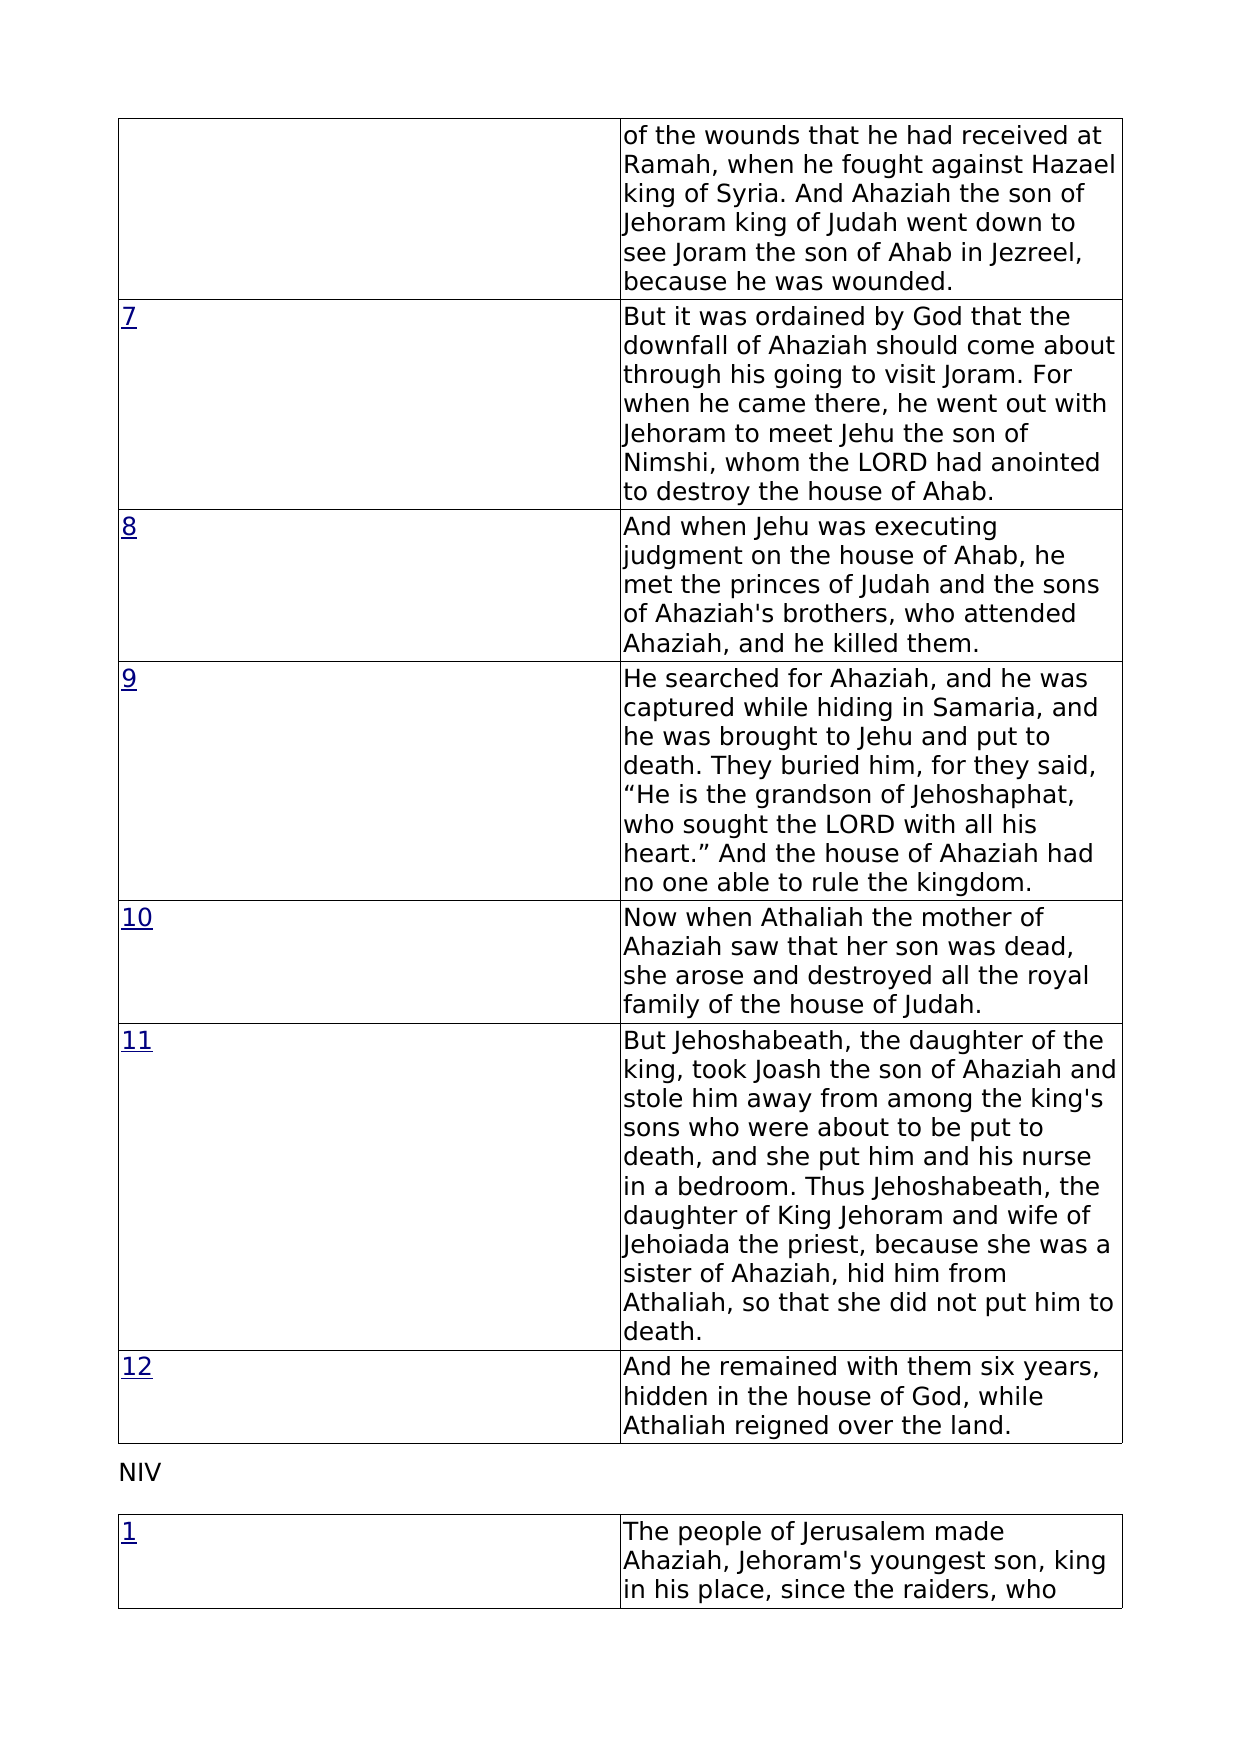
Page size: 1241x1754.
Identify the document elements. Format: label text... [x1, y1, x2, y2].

table_cell And he remained with them six years, hidden in the house of God, while Athaliah reigned over the land. [621, 1351, 1122, 1443]
table_cell And when Jehu was executing judgment on the house of Ahab, he met the princes of Judah and the sons of Ahaziah's brothers, who attended Ahaziah, and he killed them. [621, 510, 1122, 661]
table_header 1 [119, 1515, 620, 1608]
text NIV [118, 1458, 1122, 1487]
table_cell 7 [119, 300, 620, 509]
table_header The people of Jerusalem made Ahaziah, Jehoram's youngest son, king in his place, since the raiders, who [621, 1515, 1122, 1608]
table_cell 12 [119, 1351, 620, 1443]
table_cell But it was ordained by God that the downfall of Ahaziah should come about through his going to visit Joram. For when he came there, he went out with Jehoram to meet Jehu the son of Nimshi, whom the LORD had anointed to destroy the house of Ahab. [621, 300, 1122, 509]
table_cell 9 [119, 662, 620, 900]
table_cell 11 [119, 1024, 620, 1349]
table_cell of the wounds that he had received at Ramah, when he fought against Hazael king of Syria. And Ahaziah the son of Jehoram king of Judah went down to see Joram the son of Ahab in Jezreel, because he was wounded. [621, 119, 1122, 299]
table_cell 10 [119, 901, 620, 1023]
table_cell Now when Athaliah the mother of Ahaziah saw that her son was dead, she arose and destroyed all the royal family of the house of Judah. [621, 901, 1122, 1023]
table_cell [119, 119, 620, 299]
table_cell But Jehoshabeath, the daughter of the king, took Joash the son of Ahaziah and stole him away from among the king's sons who were about to be put to death, and she put him and his nurse in a bedroom. Thus Jehoshabeath, the daughter of King Jehoram and wife of Jehoiada the priest, because she was a sister of Ahaziah, hid him from Athaliah, so that she did not put him to death. [621, 1024, 1122, 1349]
table_cell He searched for Ahaziah, and he was captured while hiding in Samaria, and he was brought to Jehu and put to death. They buried him, for they said, “He is the grandson of Jehoshaphat, who sought the LORD with all his heart.” And the house of Ahaziah had no one able to rule the kingdom. [621, 662, 1122, 900]
table_cell 8 [119, 510, 620, 661]
